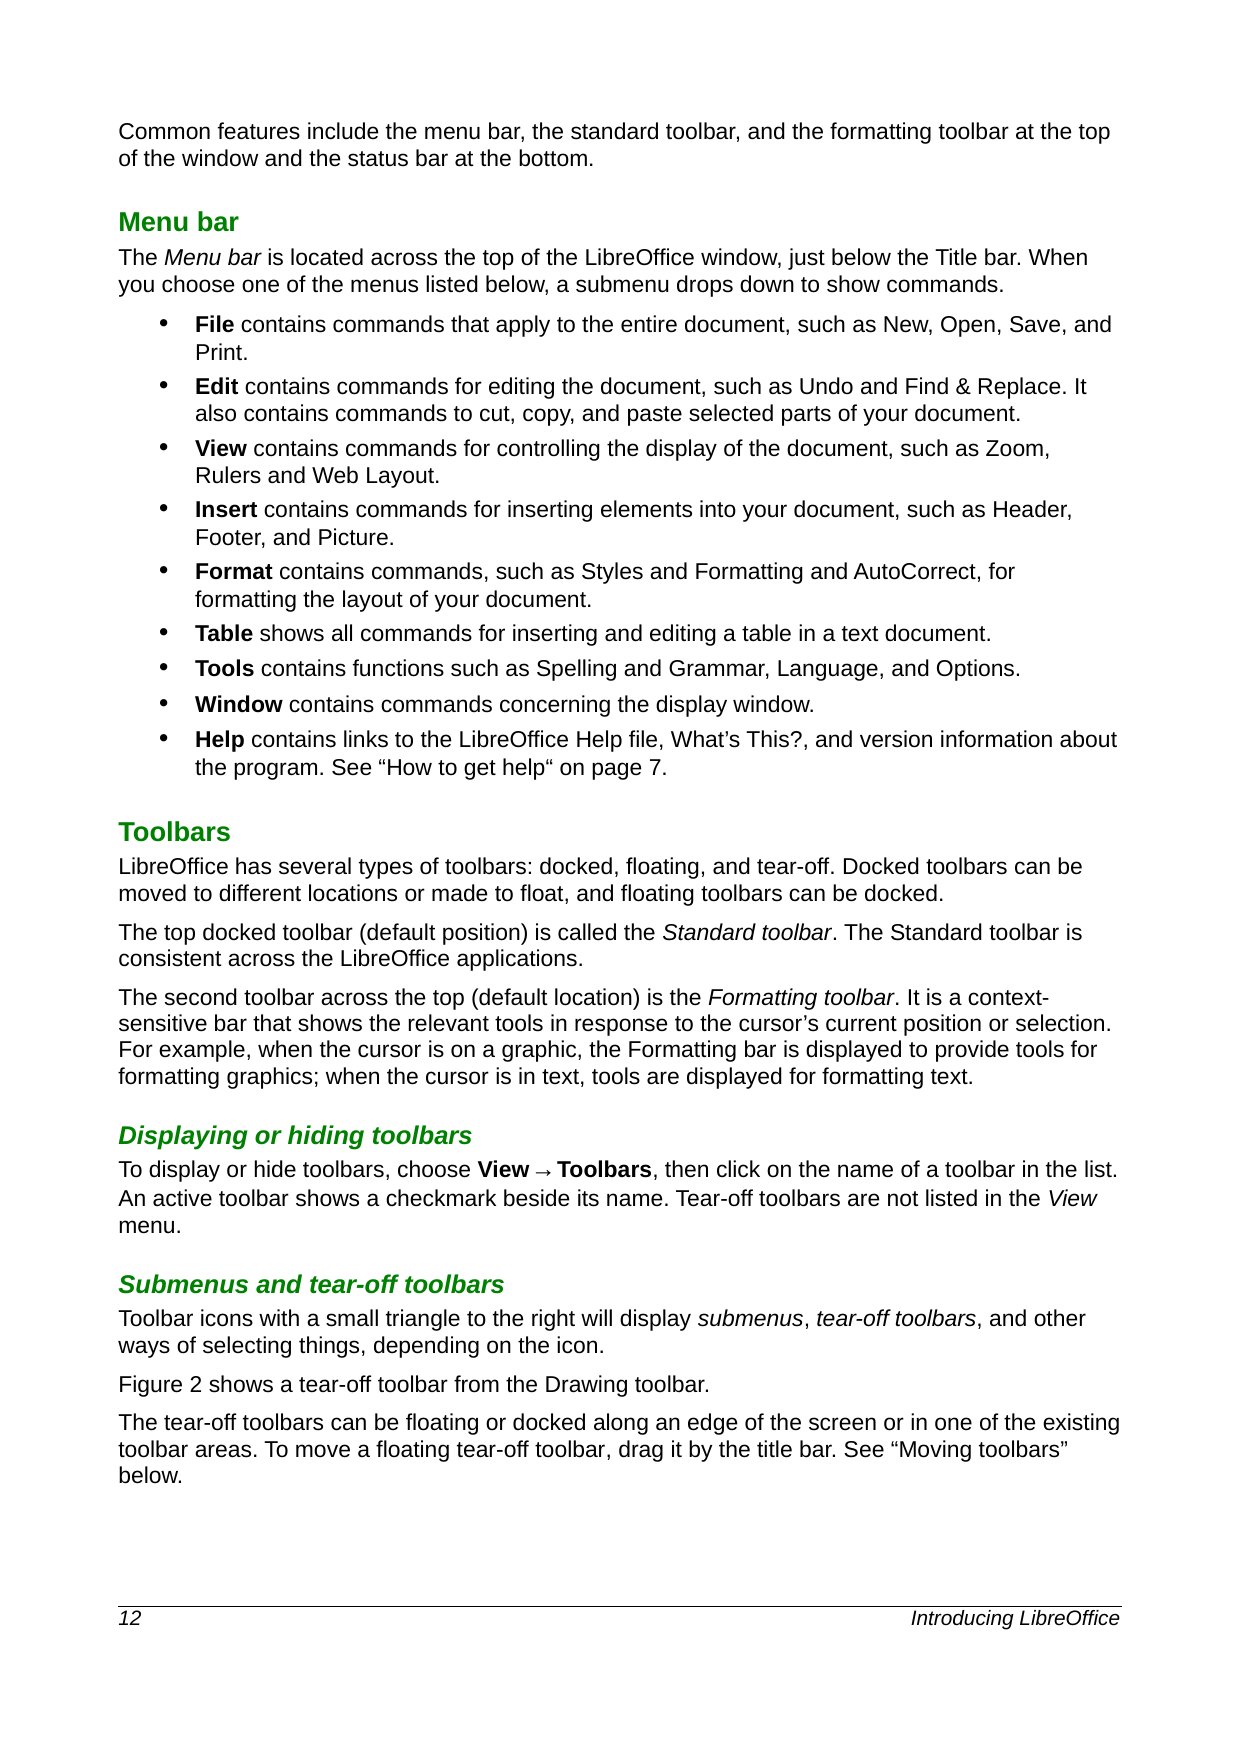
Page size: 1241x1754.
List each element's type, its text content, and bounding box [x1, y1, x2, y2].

subtitle Displaying or hiding toolbars [118, 1120, 1122, 1150]
text To display or hide toolbars, choose View → Toolbars, then click on the name of a toolbar in the list. An active toolbar shows a checkmark beside its name. Tear-off toolbars are not listed in the View menu. [118, 1156, 1122, 1238]
text The top docked toolbar (default position) is called the Standard toolbar. The Standard toolbar is consistent across the LibreOffice applications. [118, 918, 1122, 971]
list File contains commands that apply to the entire document, such as New, Open, Save, and Print. [156, 309, 1122, 365]
list Help contains links to the LibreOffice Help file, What’s This?, and version information about the program. See “How to get help“ on page 7. [156, 724, 1122, 780]
list Insert contains commands for inserting elements into your document, such as Header, Footer, and Picture. [156, 495, 1122, 550]
list Edit contains commands for editing the document, such as Undo and Find & Replace. It also contains commands to cut, copy, and paste selected parts of your document. [156, 371, 1122, 427]
text The Menu bar is located across the top of the LibreOffice window, just below the Title bar. When you choose one of the menus listed below, a submenu drops down to show commands. [118, 244, 1122, 297]
text The second toolbar across the top (default location) is the Formatting toolbar. It is a context-sensitive bar that shows the relevant tools in response to the cursor’s current position or selection. For example, when the cursor is on a graphic, the Formatting bar is displayed to provide tools for formatting graphics; when the cursor is in text, tools are displayed for formatting text. [118, 984, 1122, 1089]
text Toolbar icons with a small triangle to the right will display submenus, tear-off toolbars, and other ways of selecting things, depending on the icon. [118, 1305, 1122, 1358]
text The tear-off toolbars can be floating or docked along an edge of the screen or in one of the existing toolbar areas. To move a floating tear-off toolbar, drag it by the title bar. See “Moving toolbars” below. [118, 1409, 1122, 1488]
list Table shows all commands for inserting and editing a table in a text document. [156, 618, 1122, 647]
text Figure 2 shows a tear-off toolbar from the Drawing toolbar. [118, 1371, 1122, 1397]
text Common features include the menu bar, the standard toolbar, and the formatting toolbar at the top of the window and the status bar at the bottom. [118, 118, 1122, 171]
subtitle Submenus and tear-off toolbars [118, 1269, 1122, 1299]
text LibreOffice has several types of toolbars: docked, floating, and tear-off. Docked toolbars can be moved to different locations or made to float, and floating toolbars can be docked. [118, 853, 1122, 906]
subtitle Toolbars [118, 815, 1122, 847]
list View contains commands for controlling the display of the document, such as Zoom, Rulers and Web Layout. [156, 433, 1122, 488]
list Format contains commands, such as Styles and Formatting and AutoCorrect, for formatting the layout of your document. [156, 556, 1122, 612]
subtitle Menu bar [118, 206, 1122, 238]
list Tools contains functions such as Spelling and Grammar, Language, and Options. [156, 654, 1122, 683]
list Window contains commands concerning the display window. [156, 689, 1122, 718]
